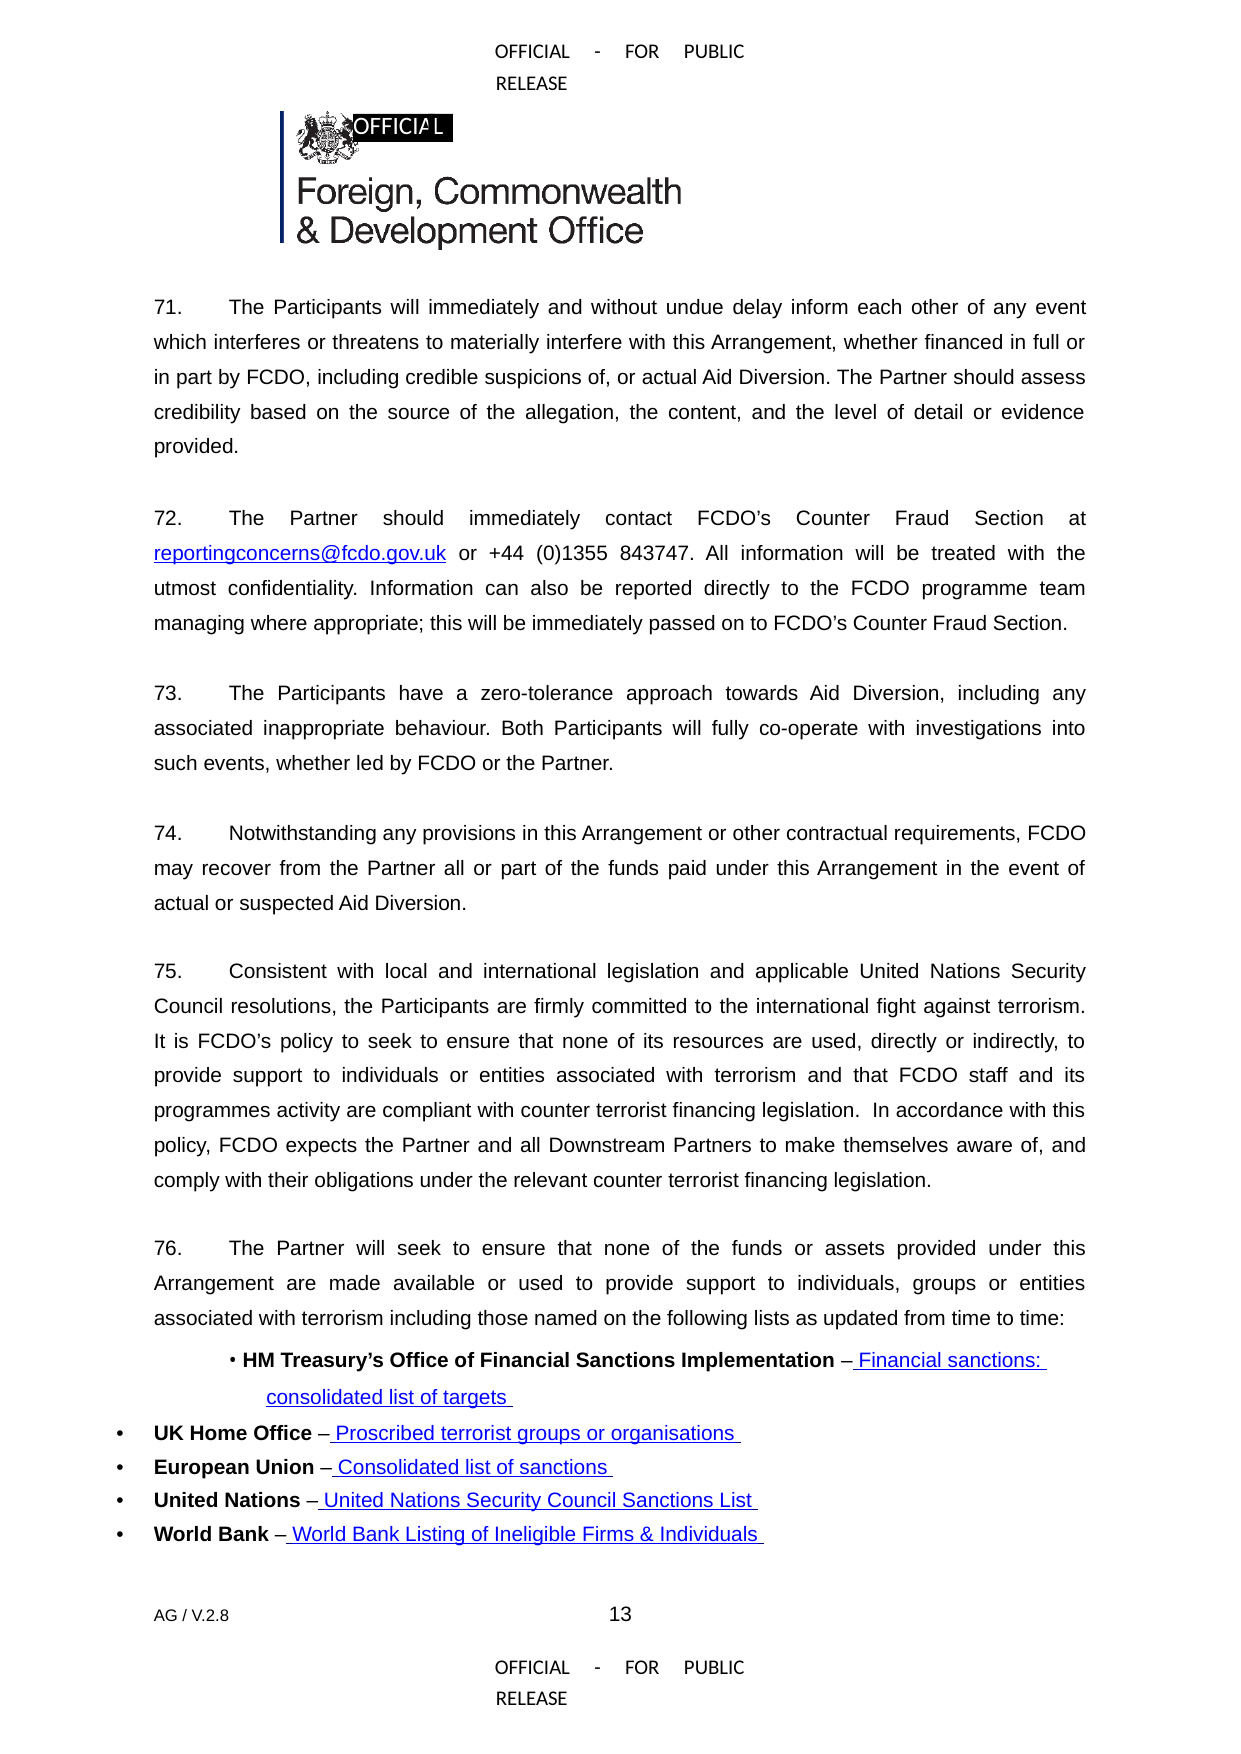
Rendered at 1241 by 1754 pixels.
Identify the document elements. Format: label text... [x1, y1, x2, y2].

list Consistent with local and international legislation and applicable United Nations Security Council resolutions, the Participants are firmly committed to the international fight against terrorism. It is FCDO’s policy to seek to ensure that none of its resources are used, directly or indirectly, to provide support to individuals or entities associated with terrorism and that FCDO staff and its programmes activity are compliant with counter terrorist financing legislation. In accordance with this policy, FCDO expects the Partner and all Downstream Partners to make themselves aware of, and comply with their obligations under the relevant counter terrorist financing legislation. [153, 959, 1087, 1192]
list European Union – Consolidated list of sanctions [116, 1455, 1087, 1479]
list The Participants have a zero-tolerance approach towards Aid Diversion, including any associated inappropriate behaviour. Both Participants will fully co-operate with investigations into such events, whether led by FCDO or the Partner. [153, 681, 1087, 774]
list Notwithstanding any provisions in this Arrangement or other contractual requirements, FCDO may recover from the Partner all or part of the funds paid under this Arrangement in the event of actual or suspected Aid Diversion. [153, 822, 1087, 914]
list United Nations – United Nations Security Council Sanctions List [116, 1489, 1087, 1512]
list The Participants will immediately and without undue delay inform each other of any event which interferes or threatens to materially interfere with this Arrangement, whether financed in full or in part by FCDO, including credible suspicions of, or actual Aid Diversion. The Partner should assess credibility based on the source of the allegation, the content, and the level of detail or evidence provided. [153, 296, 1087, 458]
list UK Home Office – Proscribed terrorist groups or organisations [116, 1422, 1087, 1445]
subtitle • HM Treasury’s Office of Financial Sanctions Implementation – Financial sanctions: consolidated list of targets [228, 1345, 1087, 1408]
list World Bank – World Bank Listing of Ineligible Firms & Individuals [116, 1522, 1087, 1546]
picture [280, 111, 683, 250]
list The Partner will seek to ensure that none of the funds or assets provided under this Arrangement are made available or used to provide support to individuals, groups or entities associated with terrorism including those named on the following lists as updated from time to time: [153, 1237, 1087, 1330]
list The Partner should immediately contact FCDO’s Counter Fraud Section at reportingconcerns@fcdo.gov.uk or +44 (0)1355 843747. All information will be treated with the utmost confidentiality. Information can also be reported directly to the FCDO programme team managing where appropriate; this will be immediately passed on to FCDO’s Counter Fraud Section. [153, 507, 1087, 634]
